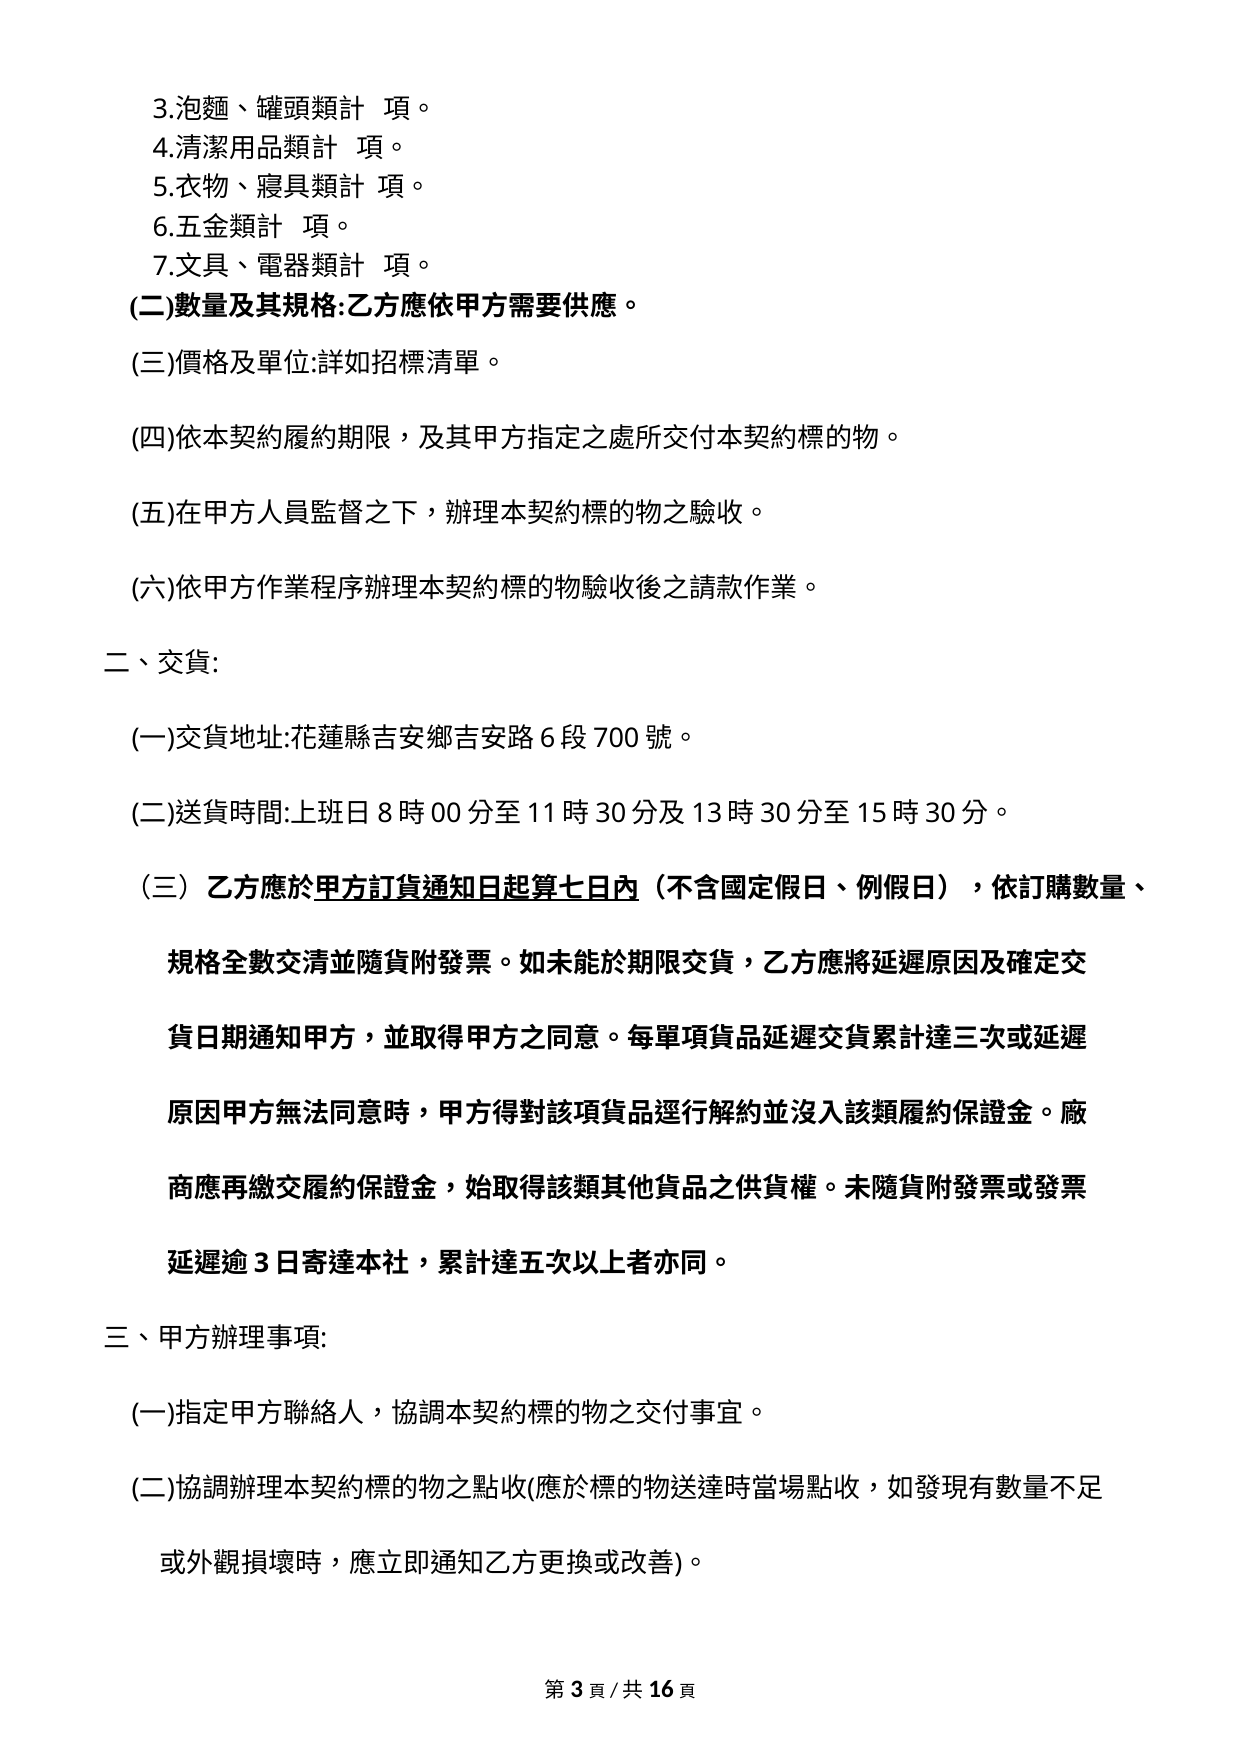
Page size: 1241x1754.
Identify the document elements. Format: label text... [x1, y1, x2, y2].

text (六)依甲方作業程序辦理本契約標的物驗收後之請款作業。 [75, 548, 1165, 623]
text 5.衣物、寢具類計 項。 [75, 165, 1165, 205]
text 7.文具、電器類計 項。 [75, 244, 1165, 283]
text 或外觀損壞時，應立即通知乙方更換或改善)。 [75, 1523, 1165, 1598]
text (二)數量及其規格:乙方應依甲方需要供應。 [75, 283, 1165, 323]
text (四)依本契約履約期限，及其甲方指定之處所交付本契約標的物。 [75, 398, 1165, 473]
text 4.清潔用品類計 項。 [75, 126, 1165, 165]
text 6.五金類計 項。 [75, 205, 1165, 244]
text (一)指定甲方聯絡人，協調本契約標的物之交付事宜。 [75, 1373, 1165, 1448]
text (五)在甲方人員監督之下，辦理本契約標的物之驗收。 [75, 473, 1165, 548]
text （三）乙方應於甲方訂貨通知日起算七日內（不含國定假日、例假日），依訂購數量、 規格全數交清並隨貨附發票。如未能於期限交貨，乙方應將延遲原因及確定交 貨日期通知甲方，並取得甲方之同意。每單項貨品延遲交貨累計達三次或延遲 原因甲方無法同意時，甲方得對該項貨品逕行解約並沒入該類履約保證金。廠 商應再繳交履約保證金，始取得該類其他貨品之供貨權。未隨貨附發票或發票 [75, 848, 1165, 1223]
text 三、甲方辦理事項: [75, 1298, 1165, 1373]
text (一)交貨地址:花蓮縣吉安鄉吉安路6段700號。 [75, 698, 1165, 773]
text 二、交貨: [75, 623, 1165, 698]
text (二)送貨時間:上班日8時00分至11時30分及13時30分至15時30分。 [75, 773, 1165, 848]
text 延遲逾3日寄達本社，累計達五次以上者亦同。 [75, 1223, 1165, 1298]
text (三)價格及單位:詳如招標清單。 [75, 323, 1165, 398]
text 3.泡麵、罐頭類計 項。 [75, 87, 1165, 126]
text (二)協調辦理本契約標的物之點收(應於標的物送達時當場點收，如發現有數量不足 [75, 1448, 1165, 1523]
